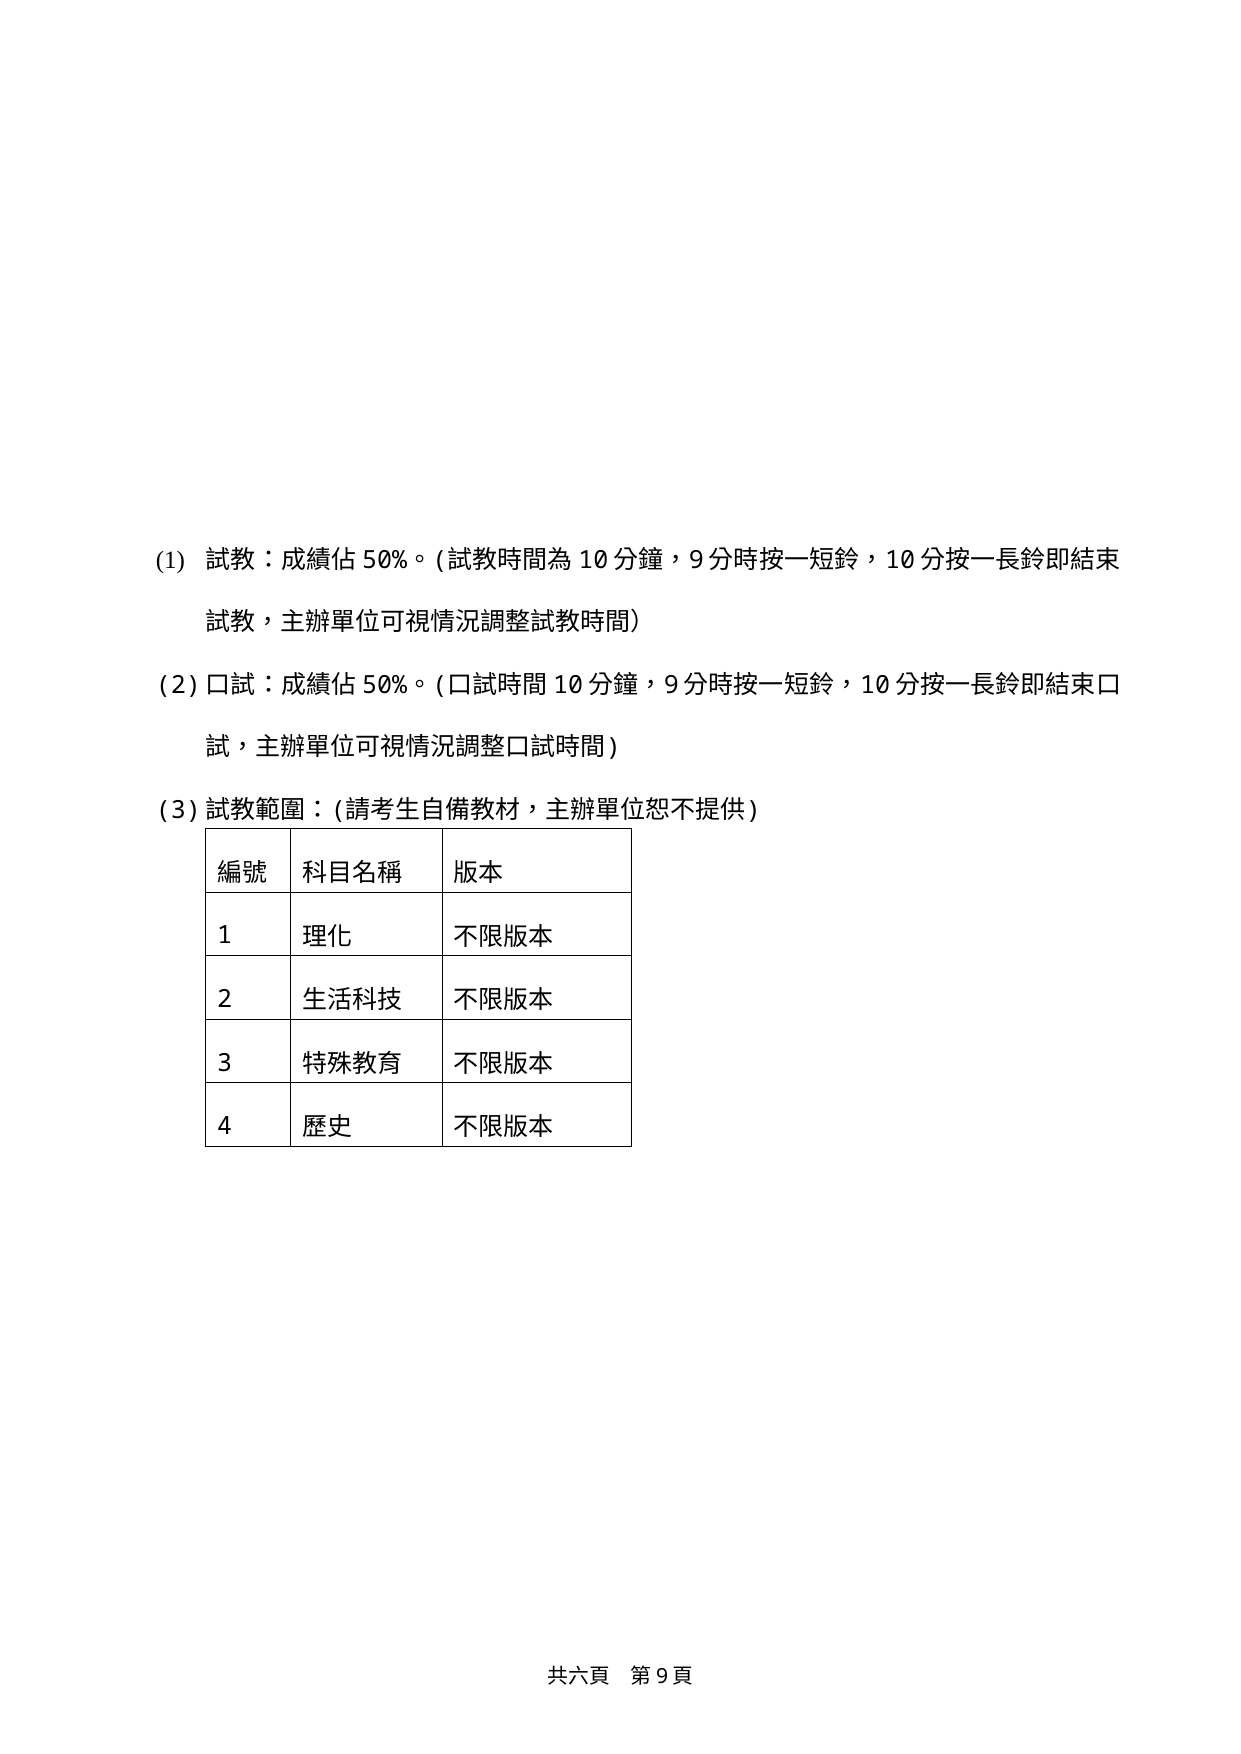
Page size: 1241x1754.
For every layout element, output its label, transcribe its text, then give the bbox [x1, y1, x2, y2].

table_cell 不限版本 [443, 956, 631, 1019]
table_cell 3 [206, 1020, 290, 1082]
table_cell 不限版本 [443, 893, 631, 955]
table_cell 2 [206, 956, 290, 1019]
table_cell 不限版本 [443, 1020, 631, 1082]
table_cell 不限版本 [443, 1083, 631, 1146]
table_header 編號 [206, 829, 290, 892]
table_header 版本 [443, 829, 631, 892]
table_cell 理化 [291, 893, 442, 955]
table_cell 特殊教育 [291, 1020, 442, 1082]
table_cell 4 [206, 1083, 290, 1146]
list 試教：成績佔50%。(試教時間為10分鐘，9分時按一短鈴，10分按一長鈴即結束試教，主辦單位可視情況調整試教時間） [156, 516, 1122, 641]
table_header 科目名稱 [291, 829, 442, 892]
table_cell 生活科技 [291, 956, 442, 1019]
list 試教範圍：(請考生自備教材，主辦單位恕不提供) [156, 766, 1122, 828]
table_cell 1 [206, 893, 290, 955]
table_cell 歷史 [291, 1083, 442, 1146]
list 口試：成績佔50%。(口試時間10分鐘，9分時按一短鈴，10分按一長鈴即結束口試，主辦單位可視情況調整口試時間) [156, 641, 1122, 766]
